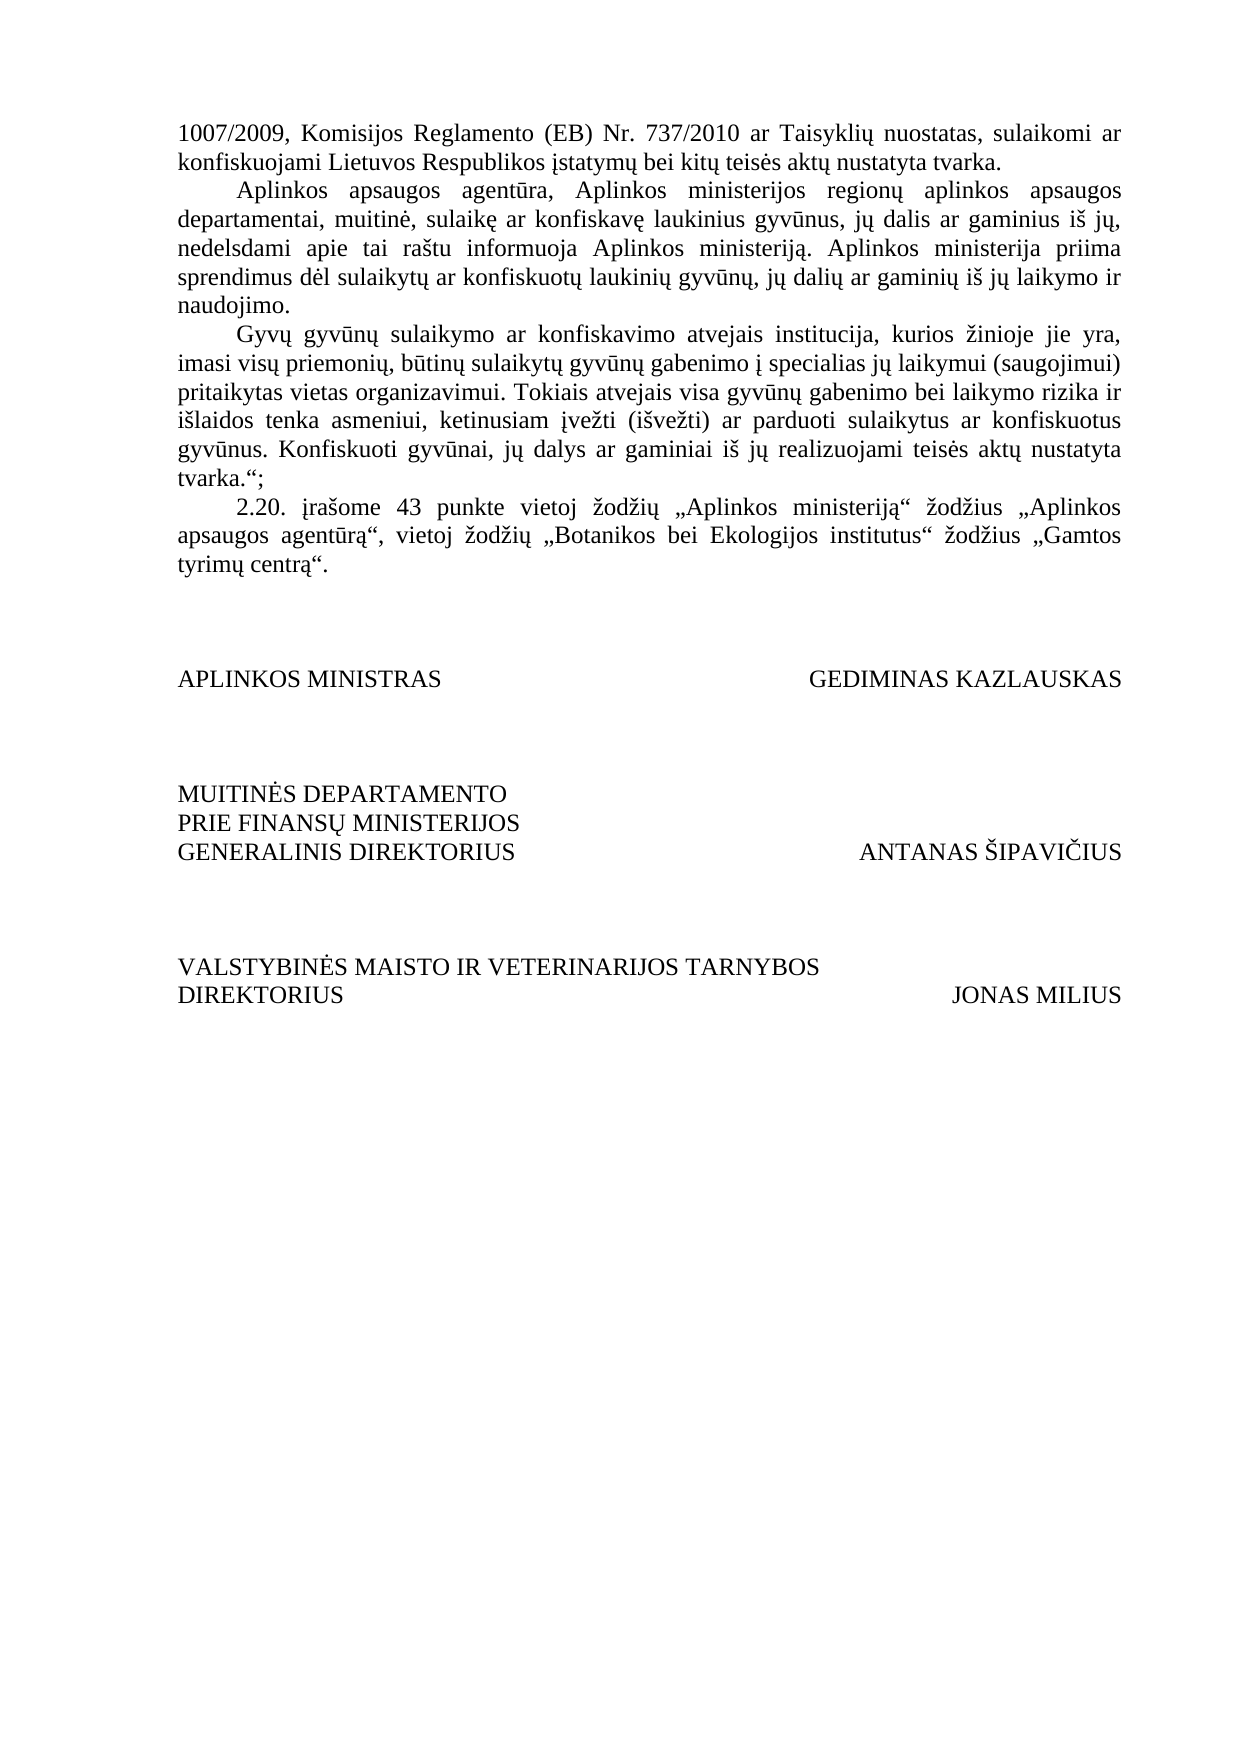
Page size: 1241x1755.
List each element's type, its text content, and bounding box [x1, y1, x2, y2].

text 1007/2009, Komisijos Reglamento (EB) Nr. 737/2010 ar Taisyklių nuostatas, sulaikomi ar konfiskuojami Lietuvos Respublikos įstatymų bei kitų teisės aktų nustatyta tvarka. [177, 118, 1122, 176]
text Muitinės departamento [177, 779, 1122, 808]
text Aplinkos apsaugos agentūra, Aplinkos ministerijos regionų aplinkos apsaugos departamentai, muitinė, sulaikę ar konfiskavę laukinius gyvūnus, jų dalis ar gaminius iš jų, nedelsdami apie tai raštu informuoja Aplinkos ministeriją. Aplinkos ministerija priima sprendimus dėl sulaikytų ar konfiskuotų laukinių gyvūnų, jų dalių ar gaminių iš jų laikymo ir naudojimo. [177, 176, 1122, 319]
text 2.20. įrašome 43 punkte vietoj žodžių „Aplinkos ministeriją“ žodžius „Aplinkos apsaugos agentūrą“, vietoj žodžių „Botanikos bei Ekologijos institutus“ žodžius „Gamtos tyrimų centrą“. [177, 492, 1122, 578]
text prie Finansų ministerijos generalinis direktorius Antanas Šipavičius [177, 808, 1122, 866]
text Valstybinės maisto ir veterinarijos tarnybos direktorius Jonas Milius [177, 952, 1122, 1009]
text Gyvų gyvūnų sulaikymo ar konfiskavimo atvejais institucija, kurios žinioje jie yra, imasi visų priemonių, būtinų sulaikytų gyvūnų gabenimo į specialias jų laikymui (saugojimui) pritaikytas vietas organizavimui. Tokiais atvejais visa gyvūnų gabenimo bei laikymo rizika ir išlaidos tenka asmeniui, ketinusiam įvežti (išvežti) ar parduoti sulaikytus ar konfiskuotus gyvūnus. Konfiskuoti gyvūnai, jų dalys ar gaminiai iš jų realizuojami teisės aktų nustatyta tvarka.“; [177, 319, 1122, 492]
text Aplinkos ministras Gediminas Kazlauskas [177, 664, 1122, 693]
